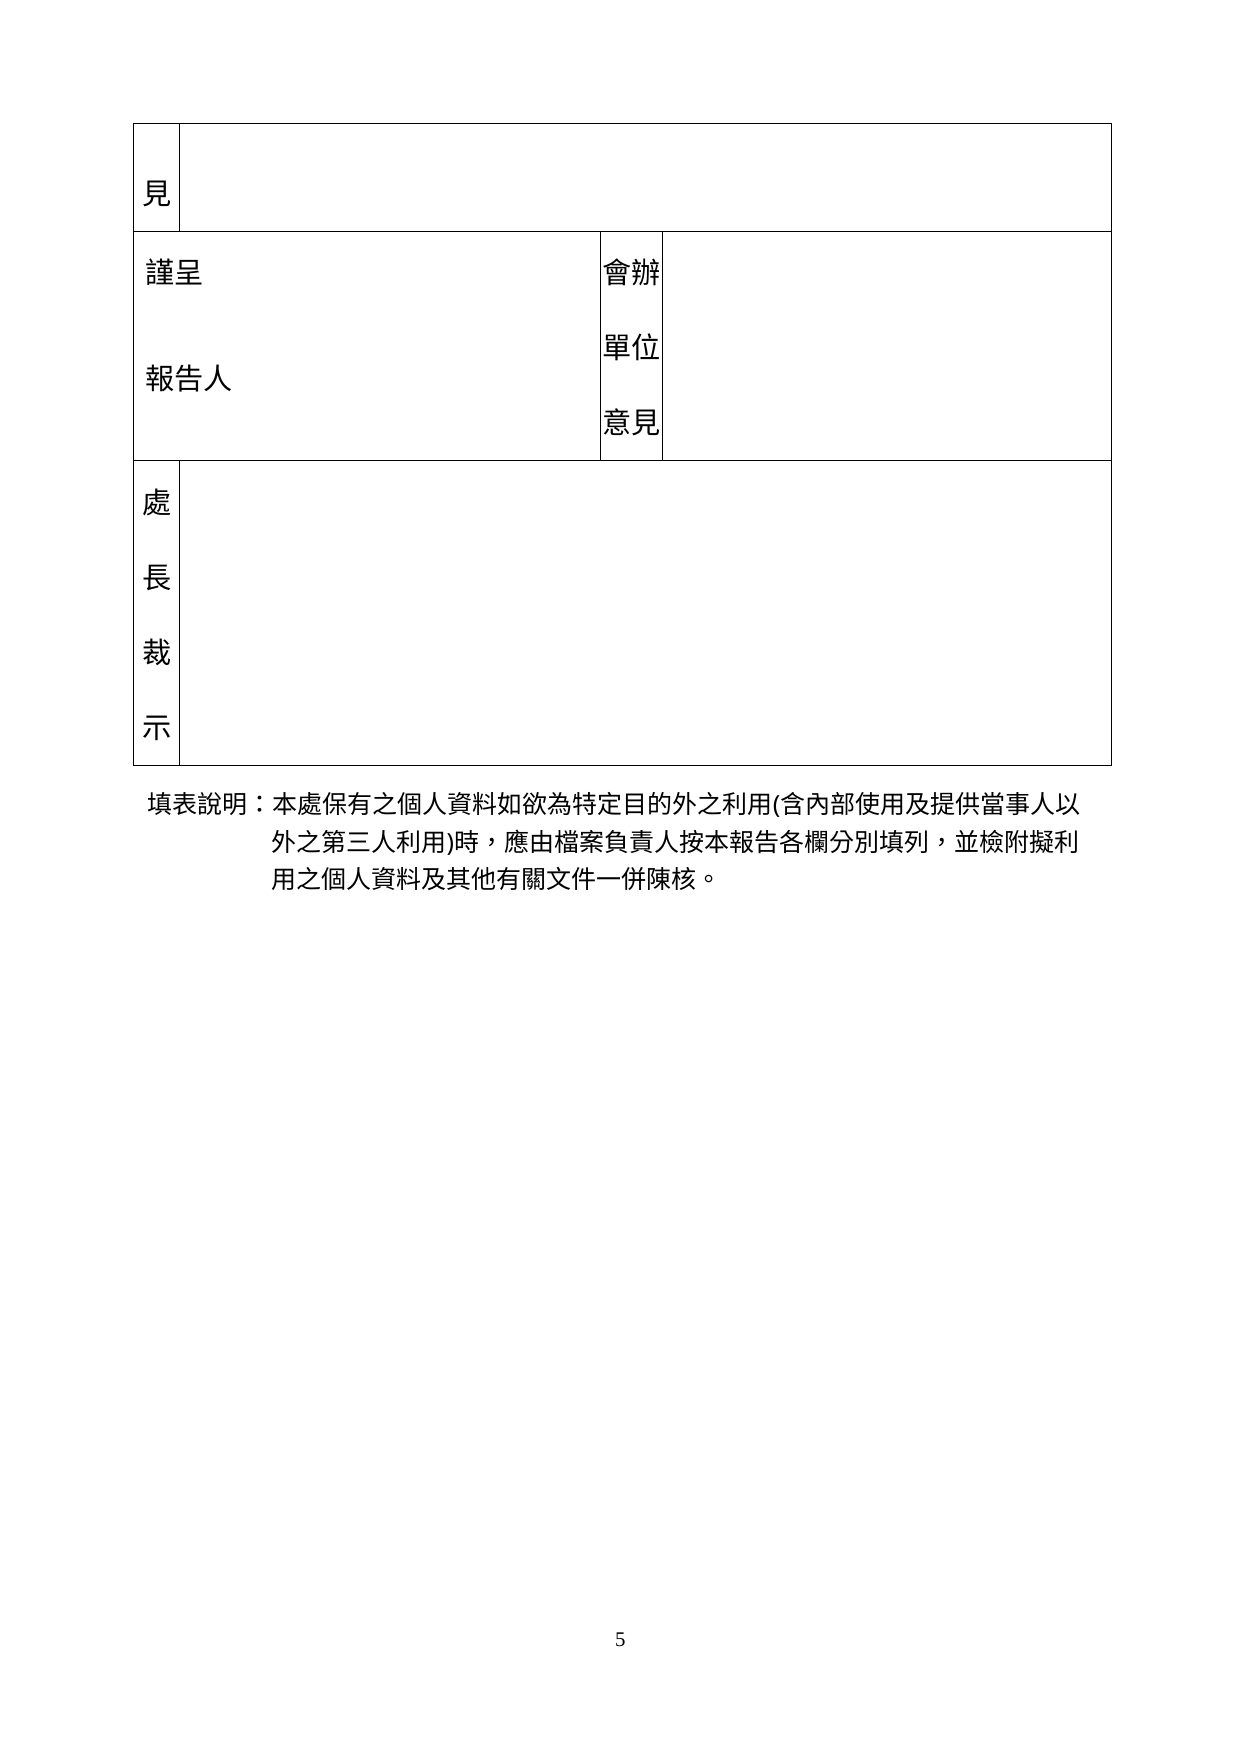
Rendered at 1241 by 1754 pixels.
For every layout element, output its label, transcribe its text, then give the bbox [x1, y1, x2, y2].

table_cell [663, 232, 1111, 460]
table_cell 處長 裁示 [134, 461, 179, 764]
table_cell 會辦單位意見 [601, 232, 662, 460]
table_cell 謹呈 報告人 [134, 232, 600, 460]
text 填表說明：本處保有之個人資料如欲為特定目的外之利用(含內部使用及提供當事人以外之第三人利用)時，應由檔案負責人按本報告各欄分別填列，並檢附擬利用之個人資料及其他有關文件一併陳核。 [148, 784, 1092, 897]
table_cell [180, 461, 1111, 764]
table_cell [180, 124, 1111, 231]
table_cell 見 [134, 124, 179, 231]
